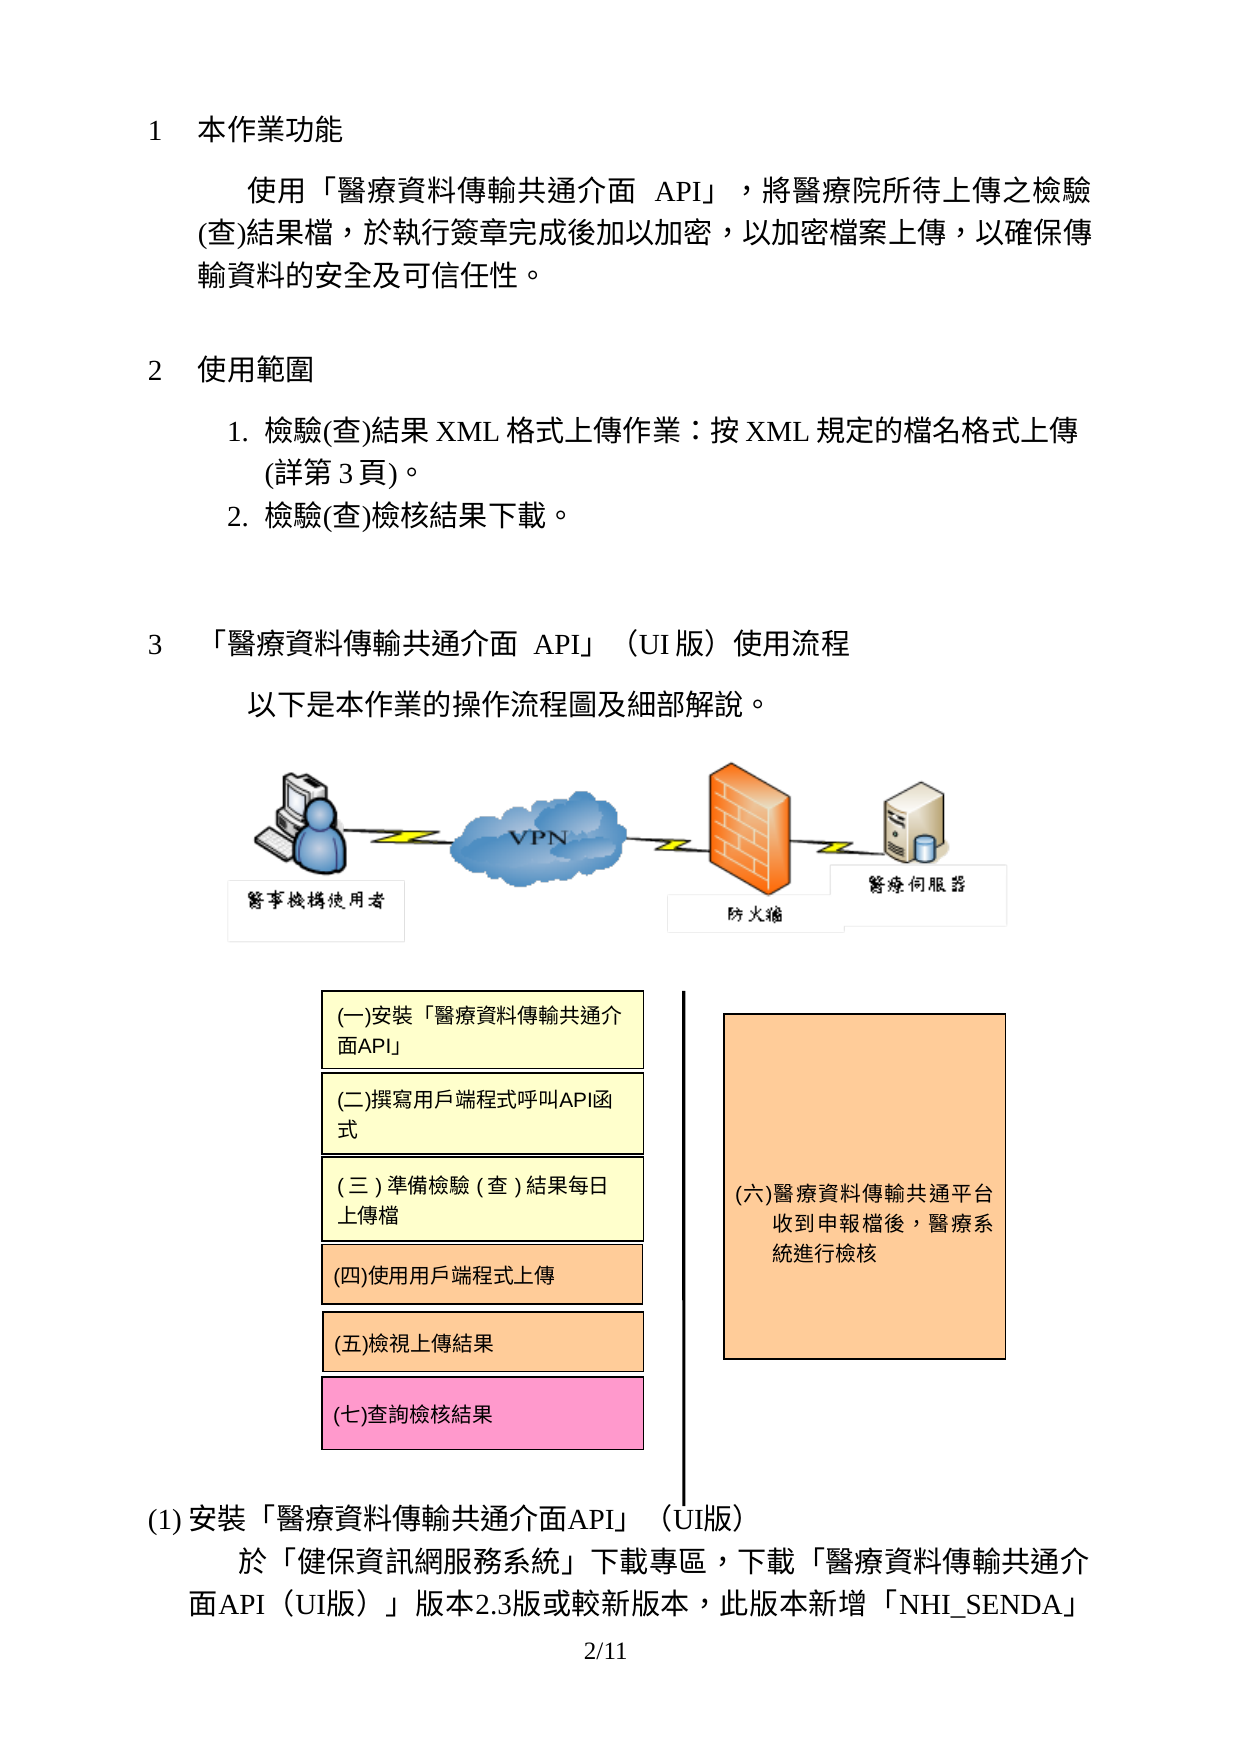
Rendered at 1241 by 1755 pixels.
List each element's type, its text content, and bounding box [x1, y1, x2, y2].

list 檢驗(查)檢核結果下載。 [227, 492, 1093, 535]
text 使用「醫療資料傳輸共通介面 API」，將醫療院所待上傳之檢驗(查)結果檔，於執行簽章完成後加以加密，以加密檔案上傳，以確保傳輸資料的安全及可信任性。 [198, 168, 1093, 294]
text 於「健保資訊網服務系統」下載專區，下載「醫療資料傳輸共通介面API（UI版）」版本2.3版或較新版本，此版本新增「NHI_SENDA」 [188, 1538, 1093, 1623]
subtitle 使用範圍 [148, 347, 1093, 389]
list 檢驗(查)結果XML格式上傳作業：按XML規定的檔名格式上傳(詳第3頁)。 [227, 408, 1093, 492]
subtitle 「醫療資料傳輸共通介面 API」（UI版）使用流程 [148, 621, 1093, 663]
list 安裝「醫療資料傳輸共通介面API」（UI版） [148, 1496, 1093, 1538]
text 以下是本作業的操作流程圖及細部解說。 [198, 682, 1093, 724]
subtitle 本作業功能 [148, 107, 1093, 149]
